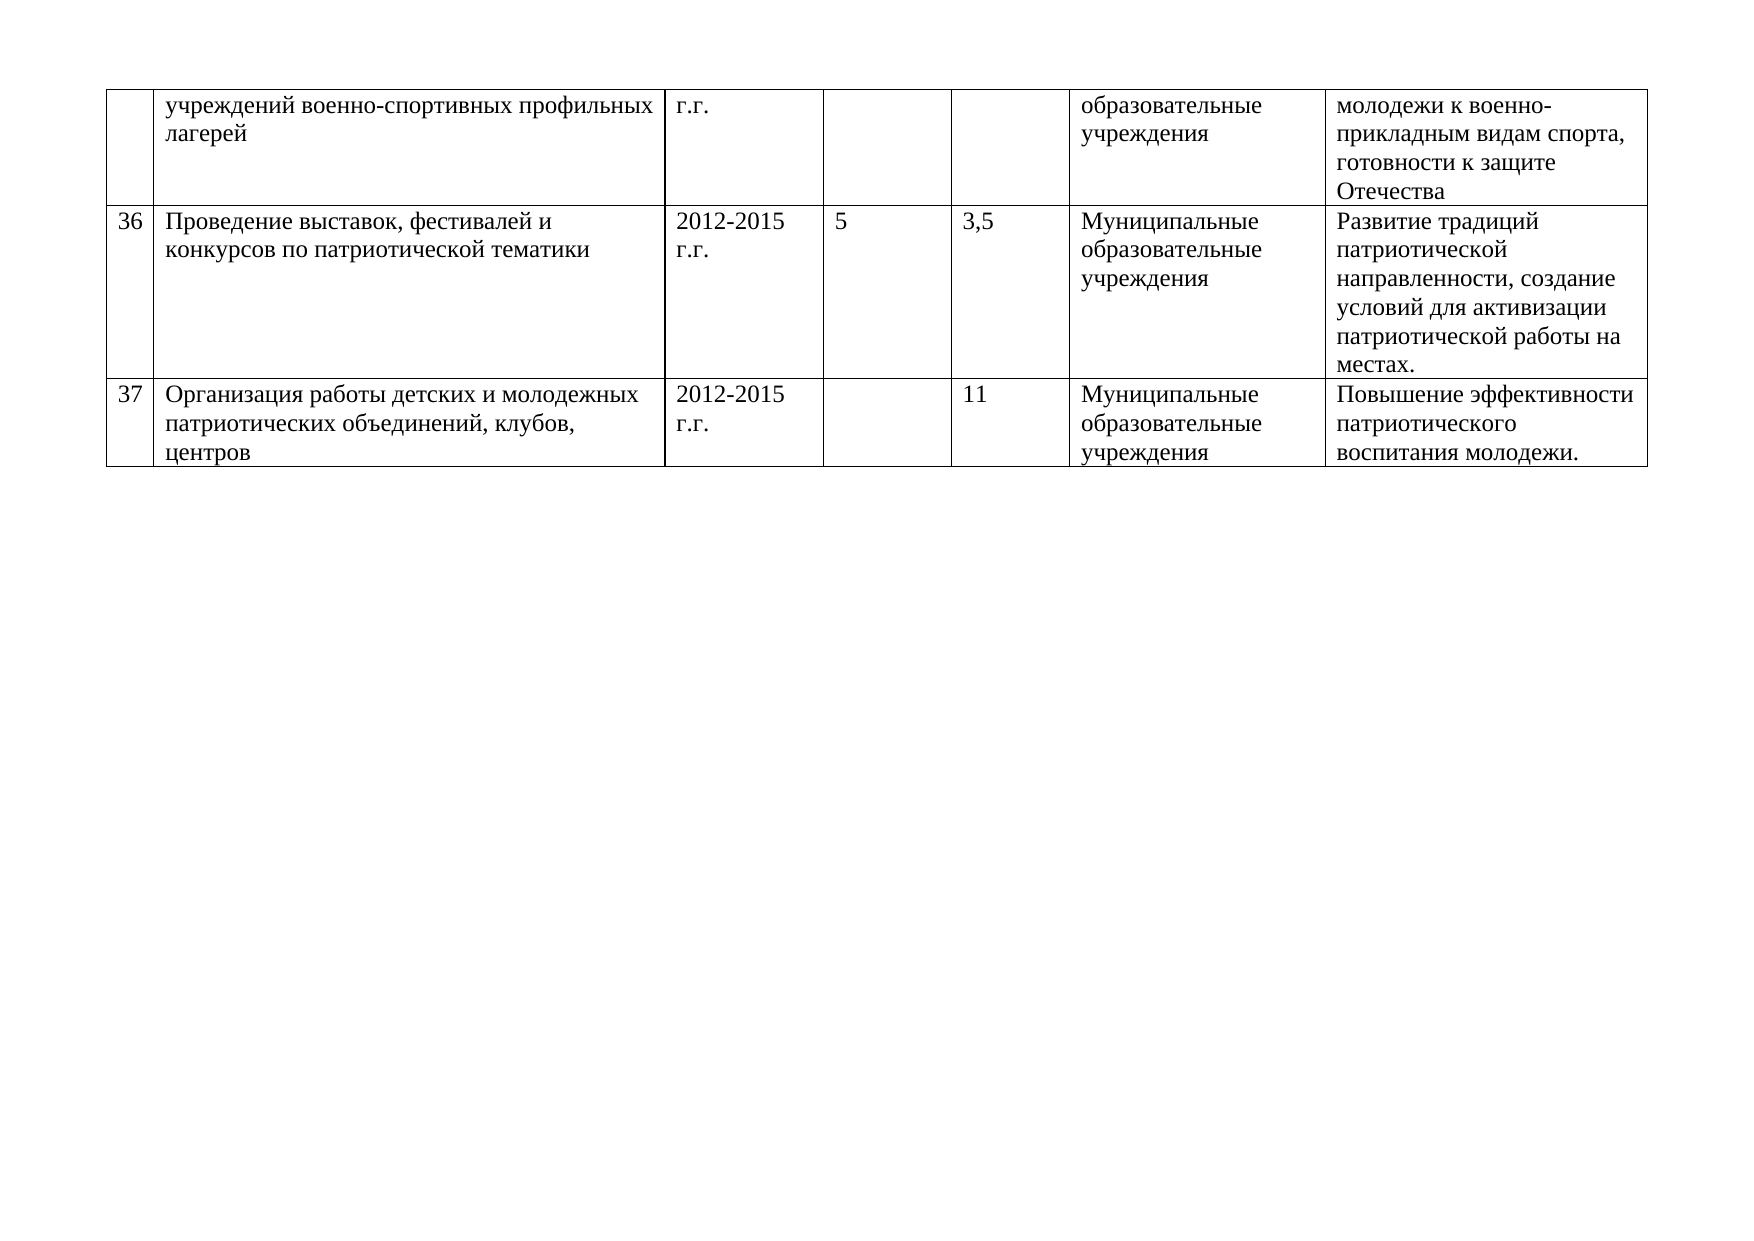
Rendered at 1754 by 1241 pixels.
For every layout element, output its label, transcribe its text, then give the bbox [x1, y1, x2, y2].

table_cell [107, 90, 153, 205]
table_cell 5 [824, 206, 951, 378]
table_cell учреждений военно-спортивных профильных лагерей [154, 90, 664, 205]
table_cell [824, 90, 951, 205]
table_cell г.г. [666, 90, 823, 205]
table_cell 11 [952, 379, 1069, 466]
table_cell Организация работы детских и молодежных патриотических объединений, клубов, центров [154, 379, 664, 466]
table_cell 36 [107, 206, 153, 378]
table_cell Проведение выставок, фестивалей и конкурсов по патриотической тематики [154, 206, 664, 378]
table_cell Муниципальные образовательные учреждения [1070, 206, 1325, 378]
table_cell 2012-2015 г.г. [666, 206, 823, 378]
table_cell 37 [107, 379, 153, 466]
table_cell Муниципальные образовательные учреждения [1070, 379, 1325, 466]
table_cell [824, 379, 951, 466]
table_cell образовательные учреждения [1070, 90, 1325, 205]
table_cell молодежи к военно-прикладным видам спорта, готовности к защите Отечества [1326, 90, 1647, 205]
table_cell Развитие традиций патриотической направленности, создание условий для активизации патриотической работы на местах. [1326, 206, 1647, 378]
table_cell 2012-2015 г.г. [666, 379, 823, 466]
table_cell Повышение эффективности патриотического воспитания молодежи. [1326, 379, 1647, 466]
table_cell 3,5 [952, 206, 1069, 378]
table_cell [952, 90, 1069, 205]
